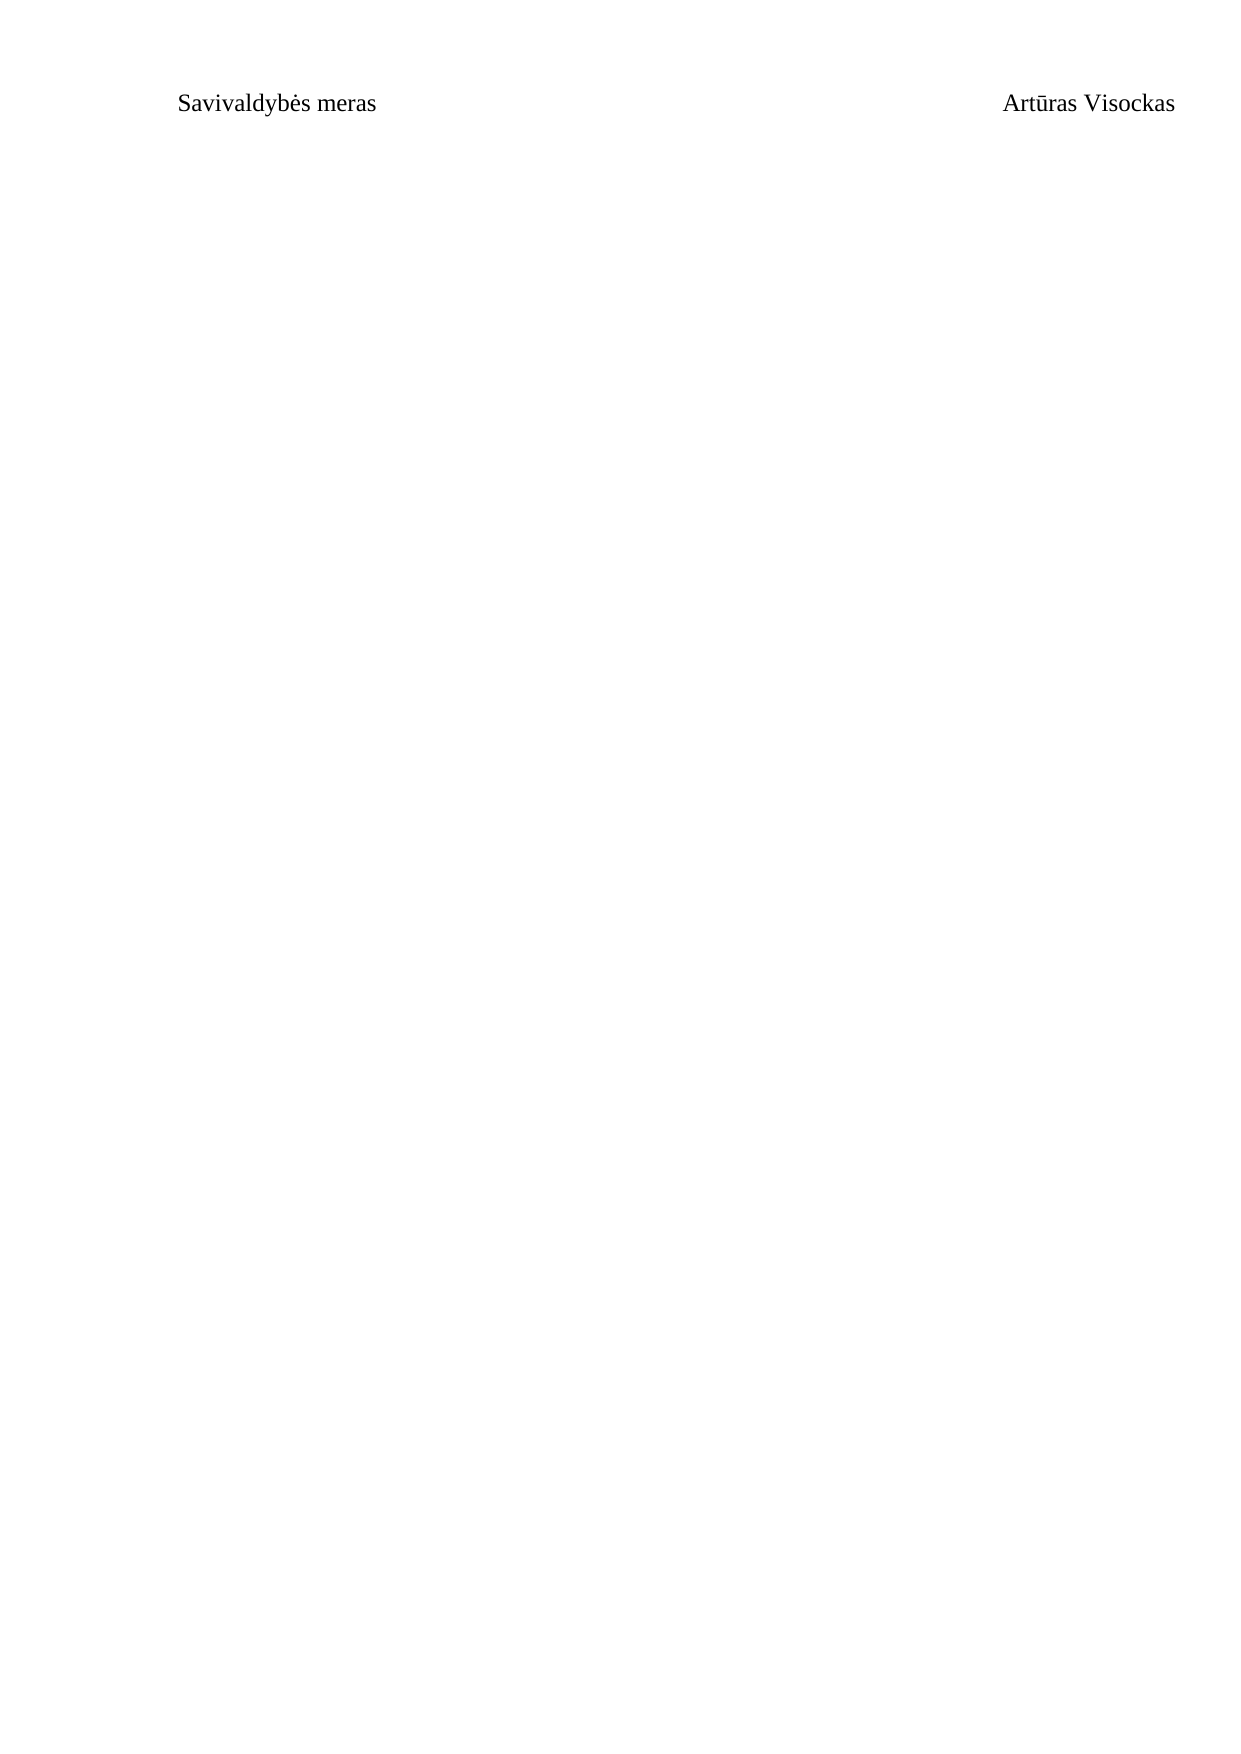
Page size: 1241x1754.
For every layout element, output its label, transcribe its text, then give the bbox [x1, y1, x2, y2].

text Savivaldybės meras Artūras Visockas [177, 88, 1181, 117]
